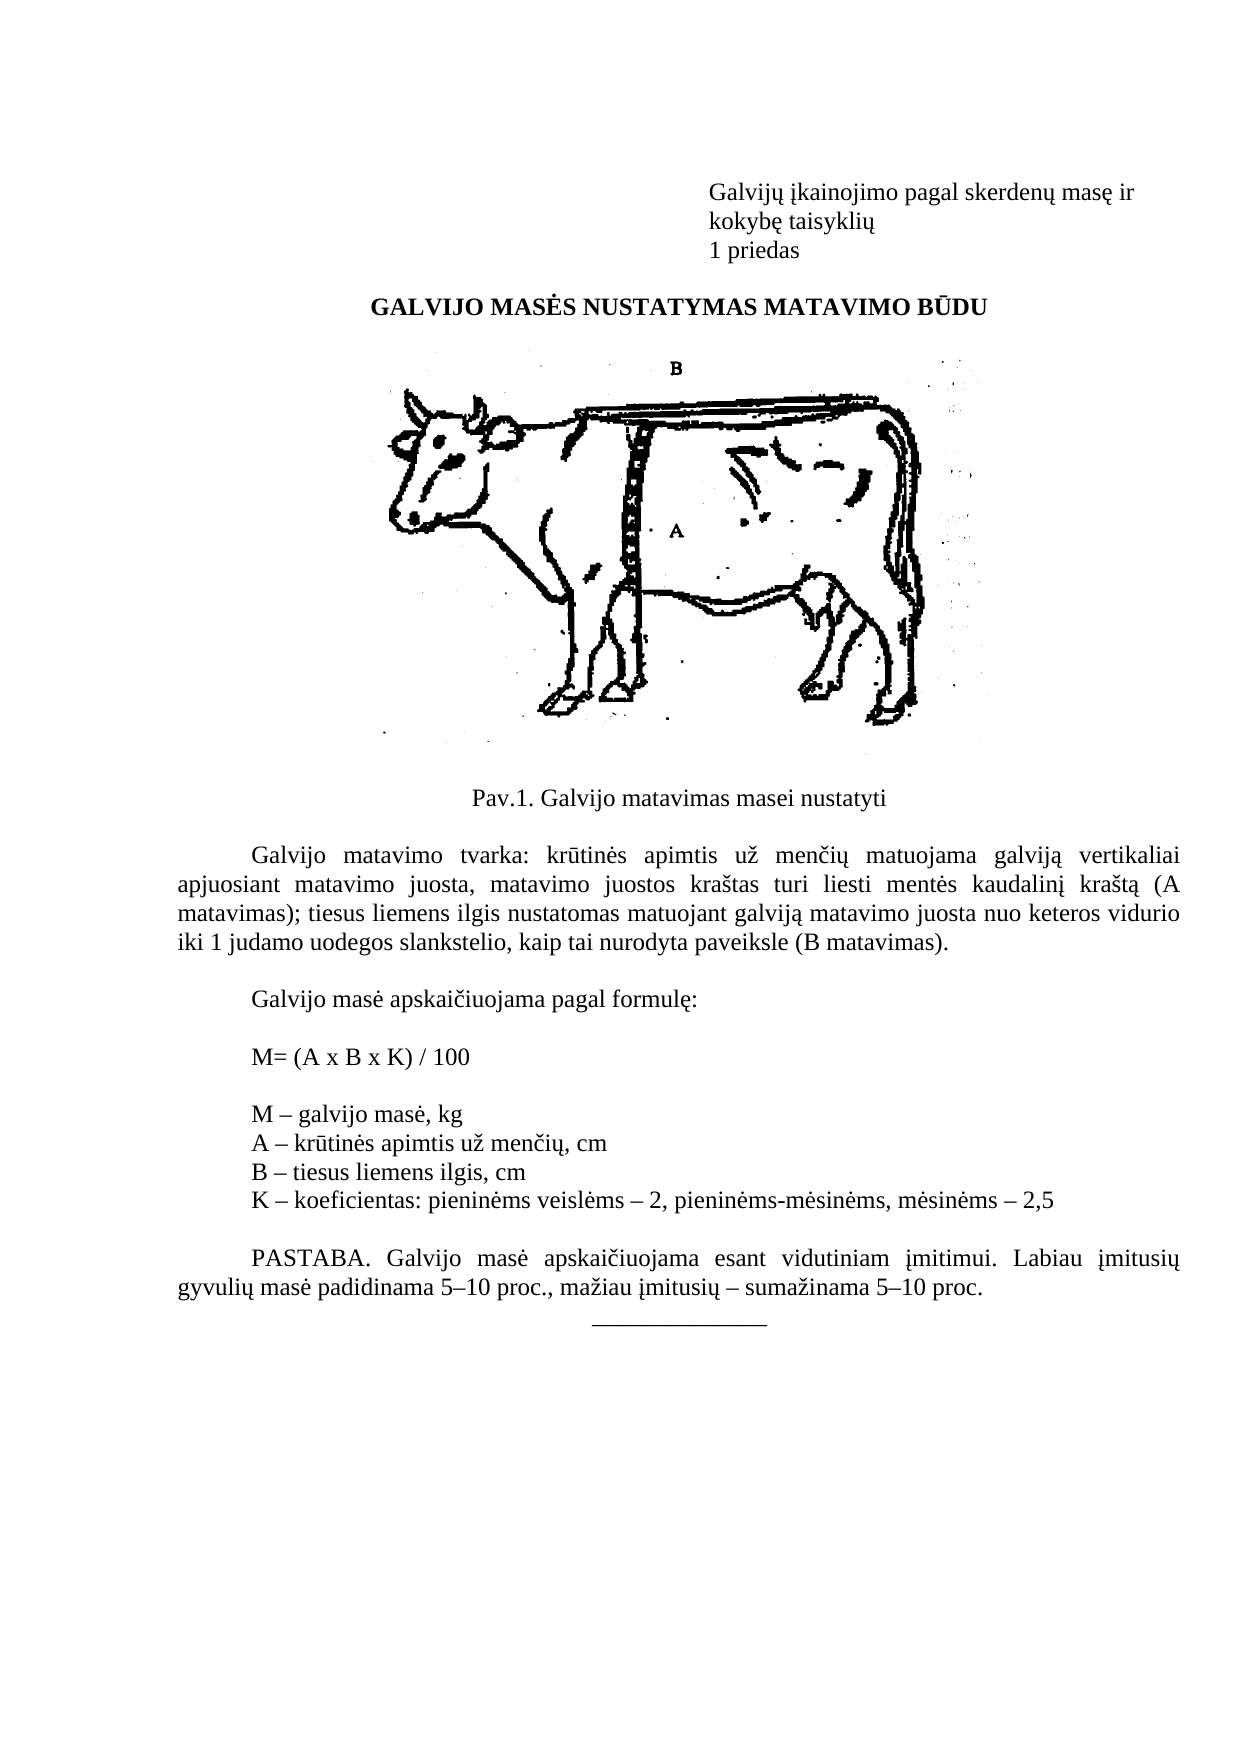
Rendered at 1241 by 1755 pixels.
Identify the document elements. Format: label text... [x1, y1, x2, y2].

text Pav.1. Galvijo matavimas masei nustatyti [177, 783, 1181, 812]
text M= (A x B x K) / 100 [177, 1042, 1181, 1071]
text Galvijų įkainojimo pagal skerdenų masę ir [177, 177, 1181, 206]
text ______________ [177, 1301, 1181, 1329]
text kokybę taisyklių [177, 206, 1181, 235]
text K – koeficientas: pieninėms veislėms – 2, pieninėms-mėsinėms, mėsinėms – 2,5 [177, 1186, 1181, 1214]
text A – krūtinės apimtis už menčių, cm [177, 1128, 1181, 1157]
text M – galvijo masė, kg [177, 1099, 1181, 1128]
text Galvijo matavimo tvarka: krūtinės apimtis už menčių matuojama galviją vertikaliai apjuosiant matavimo juosta, matavimo juostos kraštas turi liesti mentės kaudalinį kraštą (A matavimas); tiesus liemens ilgis nustatomas matuojant galviją matavimo juosta nuo keteros vidurio iki 1 judamo uodegos slankstelio, kaip tai nurodyta paveiksle (B matavimas). [177, 841, 1181, 956]
text PASTABA. Galvijo masė apskaičiuojama esant vidutiniam įmitimui. Labiau įmitusių gyvulių masė padidinama 5–10 proc., mažiau įmitusių – sumažinama 5–10 proc. [177, 1243, 1181, 1301]
text 1 priedas [177, 235, 1181, 263]
text GALVIJO MASĖS NUSTATYMAS MATAVIMO BŪDU [177, 292, 1181, 321]
text B – tiesus liemens ilgis, cm [177, 1157, 1181, 1186]
text Galvijo masė apskaičiuojama pagal formulę: [177, 984, 1181, 1013]
